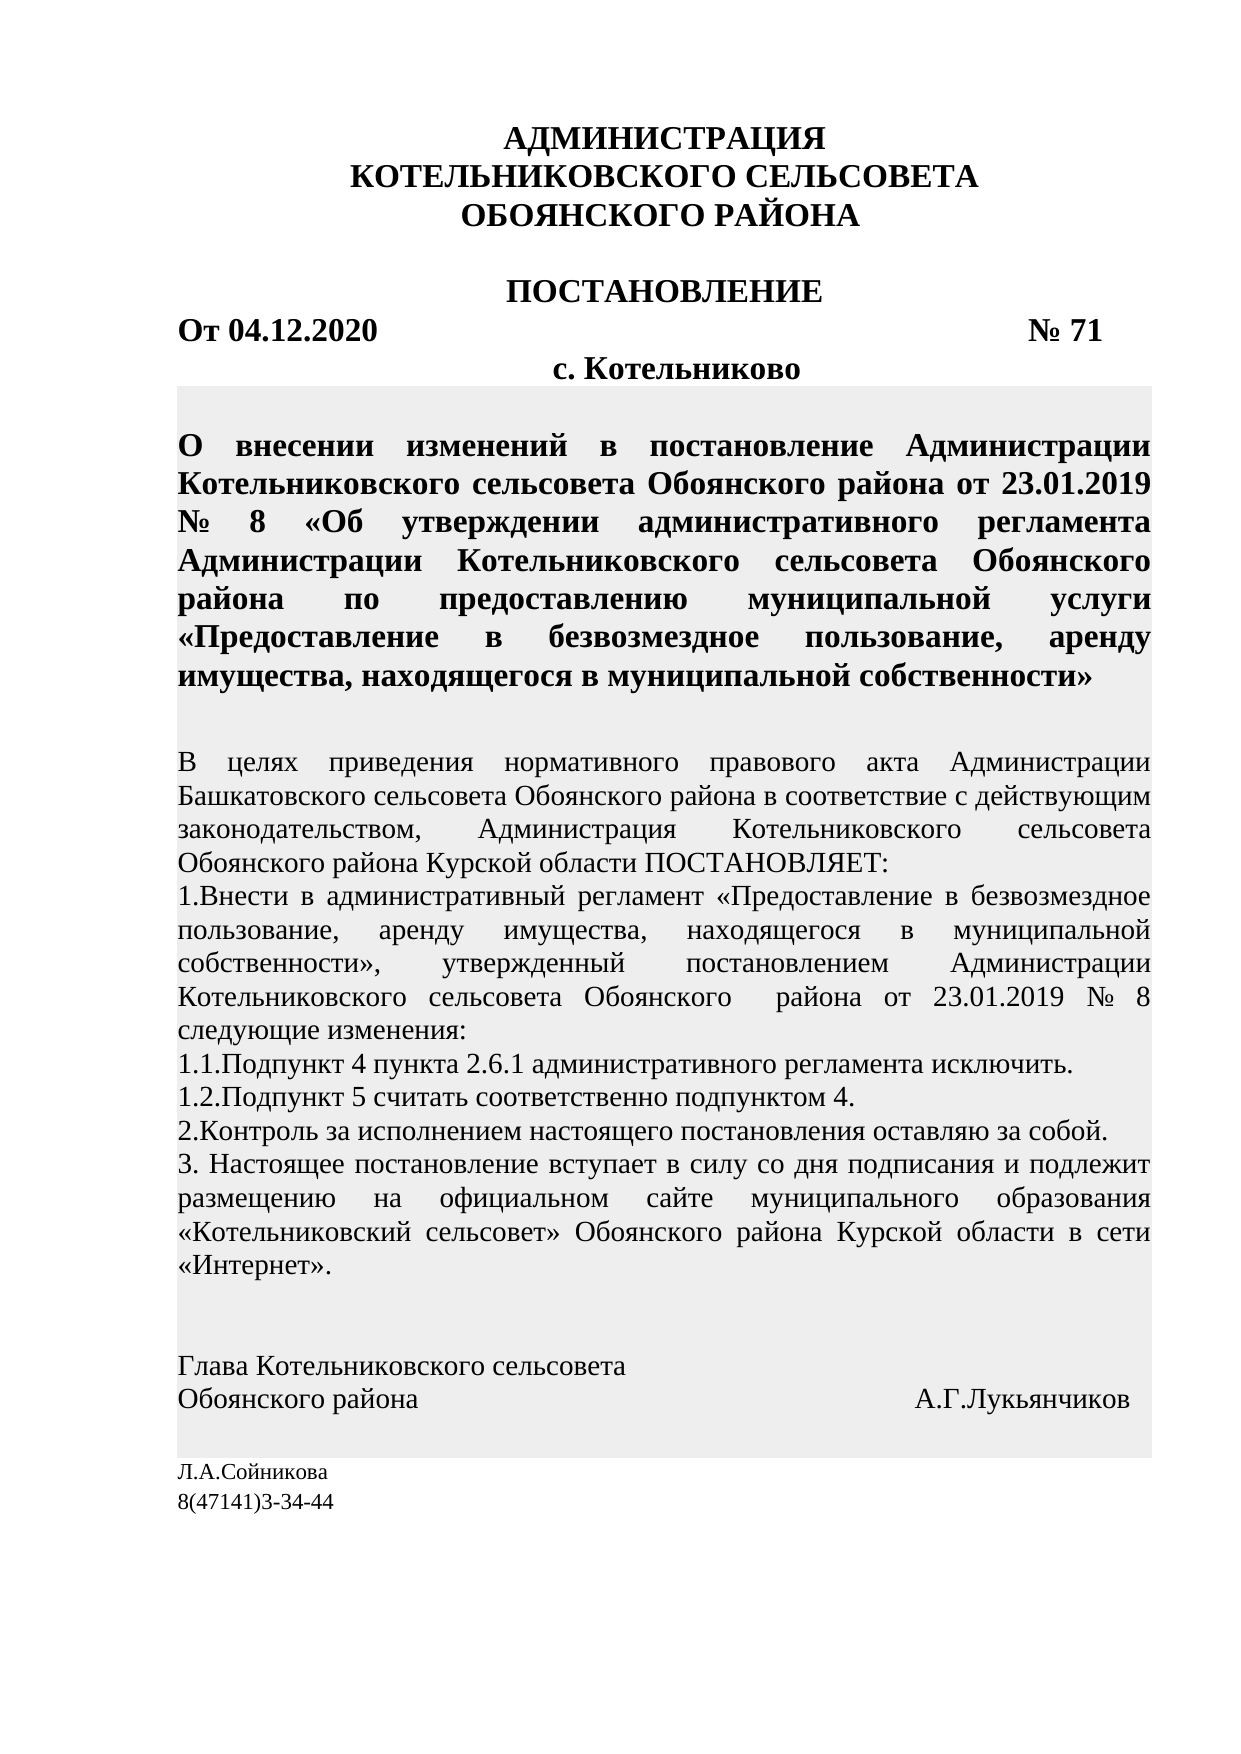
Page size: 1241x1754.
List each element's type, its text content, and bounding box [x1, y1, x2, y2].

text ПОСТАНОВЛЕНИЕ [177, 271, 1152, 310]
text КОТЕЛЬНИКОВСКОГО СЕЛЬСОВЕТА [177, 156, 1152, 195]
text 3. Настоящее постановление вступает в силу со дня подписания и подлежит размещению на официальном сайте муниципального образования «Котельниковский сельсовет» Обоянского района Курской области в сети «Интернет». [177, 1147, 1152, 1281]
text Л.А.Сойникова [177, 1458, 1152, 1484]
text 1.2.Подпункт 5 считать соответственно подпунктом 4. [177, 1079, 1152, 1113]
text О внесении изменений в постановление Администрации Котельниковского сельсовета Обоянского района от 23.01.2019 № 8 «Об утверждении административного регламента Администрации Котельниковского сельсовета Обоянского района по предоставлению муниципальной услуги «Предоставление в безвозмездное пользование, аренду имущества, находящегося в муниципальной собственности» [177, 425, 1152, 693]
text Обоянского района А.Г.Лукьянчиков [177, 1381, 1152, 1415]
text 1.Внести в административный регламент «Предоставление в безвозмездное пользование, аренду имущества, находящегося в муниципальной собственности», утвержденный постановлением Администрации Котельниковского сельсовета Обоянского района от 23.01.2019 № 8 следующие изменения: [177, 878, 1152, 1046]
text 2.Контроль за исполнением настоящего постановления оставляю за собой. [177, 1113, 1152, 1147]
text 8(47141)3-34-44 [177, 1488, 1152, 1515]
text ОБОЯНСКОГО РАЙОНА [177, 195, 1152, 233]
text 1.1.Подпункт 4 пункта 2.6.1 административного регламента исключить. [177, 1046, 1152, 1079]
text Глава Котельниковского сельсовета [177, 1348, 1152, 1381]
text В целях приведения нормативного правового акта Администрации Башкатовского сельсовета Обоянского района в соответствие с действующим законодательством, Администрация Котельниковского сельсовета Обоянского района Курской области ПОСТАНОВЛЯЕТ: [177, 744, 1152, 878]
text АДМИНИСТРАЦИЯ [177, 118, 1152, 156]
text От 04.12.2020 № 71 [177, 310, 1152, 348]
text с. Котельниково [177, 348, 1152, 386]
